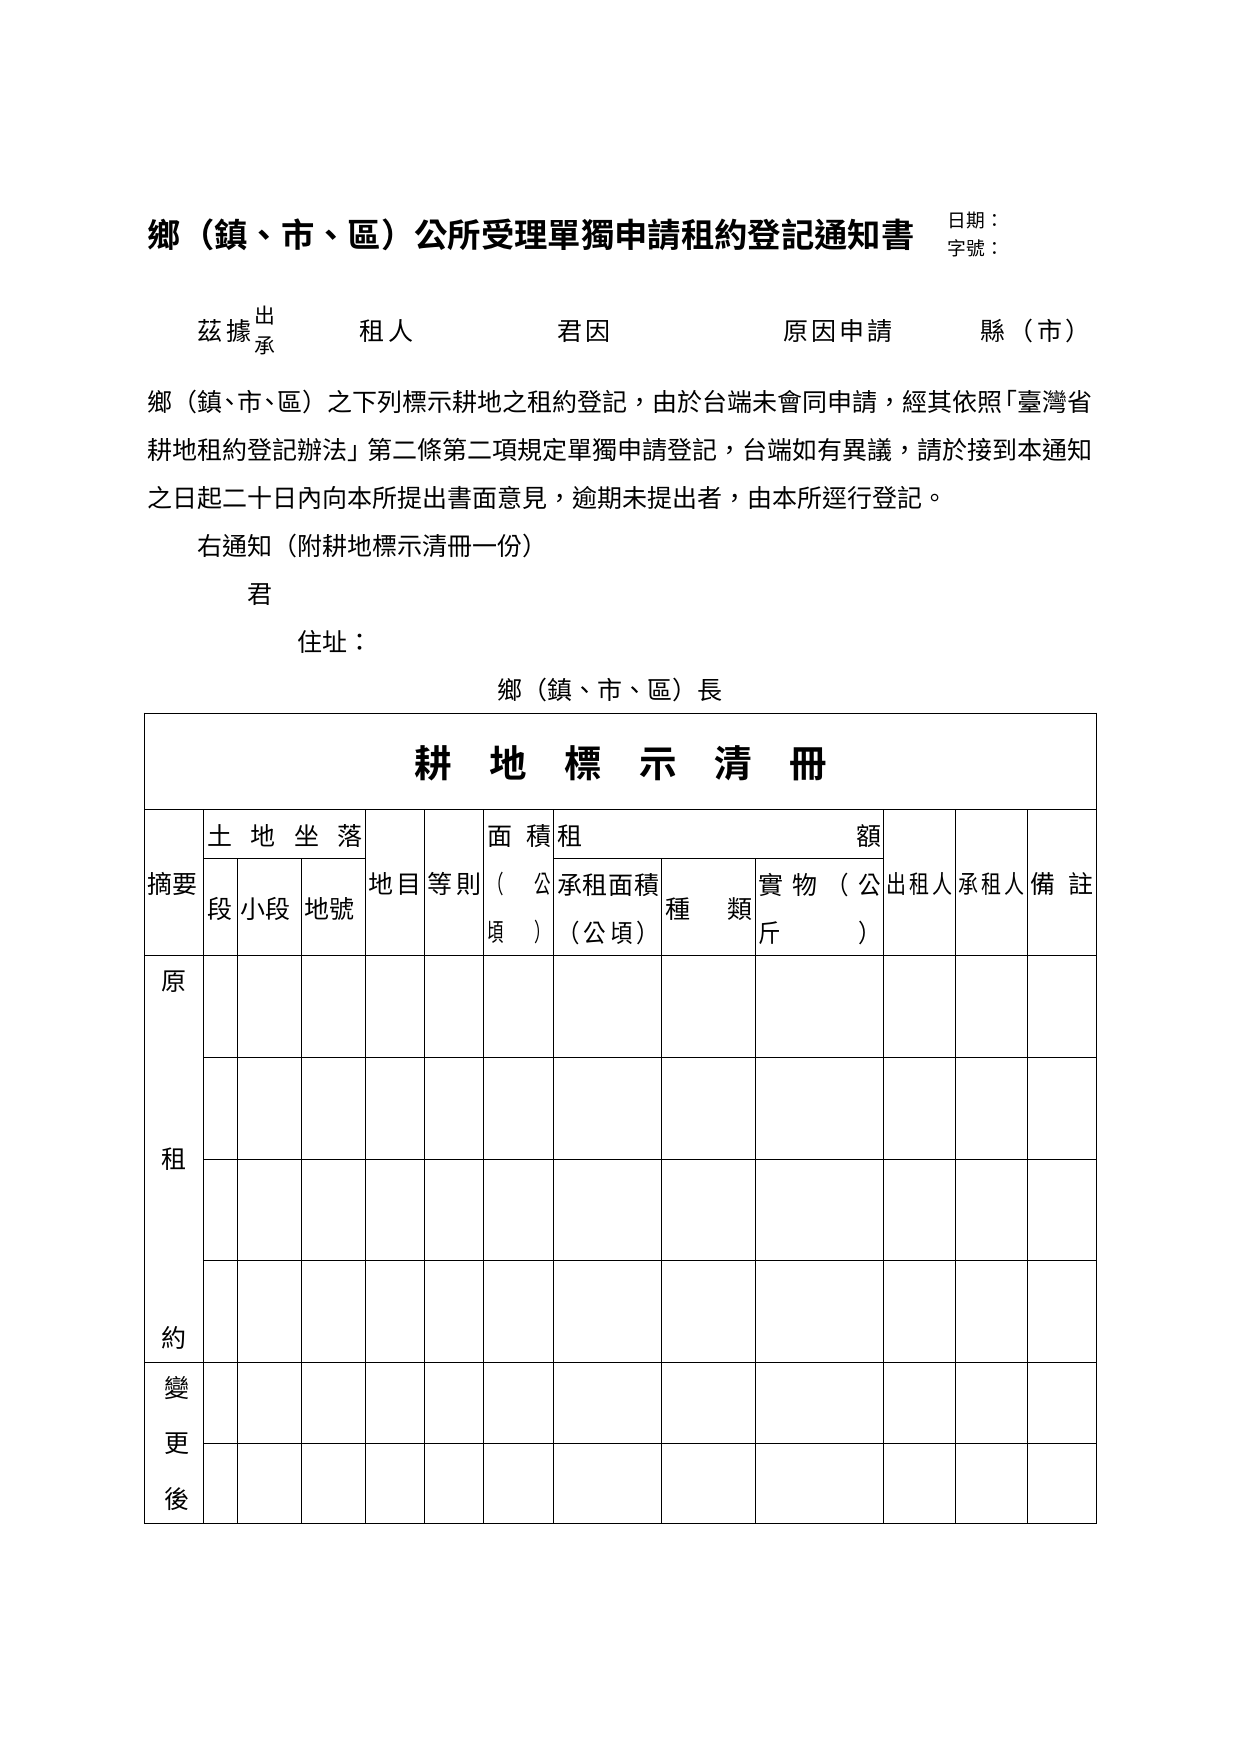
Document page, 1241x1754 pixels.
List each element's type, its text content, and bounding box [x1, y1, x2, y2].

table_cell [425, 1363, 483, 1442]
table_cell [884, 1444, 955, 1523]
table_cell [756, 1444, 883, 1523]
table_cell [1028, 1363, 1096, 1442]
table_cell [302, 1444, 365, 1523]
table_cell [484, 956, 553, 1057]
table_cell [956, 1363, 1027, 1442]
table_cell [366, 1058, 424, 1159]
table_cell 備註 [1028, 810, 1096, 955]
table_cell [662, 956, 755, 1057]
table_cell [366, 1160, 424, 1260]
table_cell [756, 956, 883, 1057]
table_cell [484, 1363, 553, 1442]
table_cell [366, 1261, 424, 1362]
table_cell 土地坐落 [204, 810, 365, 858]
table_cell [662, 1058, 755, 1159]
table_cell [366, 1444, 424, 1523]
table_cell 租額 [554, 810, 883, 858]
table_cell [756, 1160, 883, 1260]
table_cell 等則 [425, 810, 483, 955]
table_cell [956, 1261, 1027, 1362]
table_cell [484, 1160, 553, 1260]
table_cell 承租面積 （公頃） [554, 859, 661, 955]
table_cell [756, 1261, 883, 1362]
text 鄉（鎮、市、區）長 [148, 664, 1092, 712]
table_cell [425, 1444, 483, 1523]
table_cell [366, 1363, 424, 1442]
table_cell [366, 956, 424, 1057]
table_cell [884, 1363, 955, 1442]
table_cell [956, 1058, 1027, 1159]
table_cell [956, 1444, 1027, 1523]
table_cell [756, 1058, 883, 1159]
table_cell [302, 1261, 365, 1362]
table_cell [662, 1444, 755, 1523]
table_cell 變更後 [145, 1363, 203, 1523]
table_cell [238, 1058, 301, 1159]
text 右通知（附耕地標示清冊一份） [148, 521, 1092, 569]
text 鄉（鎮、市、區）公所受理單獨申請租約登記通知書 日期：字號： [148, 185, 1092, 281]
table_cell 承租人 [956, 810, 1027, 955]
table_cell 出租人 [884, 810, 955, 955]
table_cell [204, 1363, 237, 1442]
table_cell 地號 [302, 859, 365, 955]
table_cell [204, 1058, 237, 1159]
text 君 [148, 569, 1092, 617]
table_cell 種類 [662, 859, 755, 955]
table_cell [1028, 1261, 1096, 1362]
table_cell [204, 1261, 237, 1362]
table_cell [1028, 956, 1096, 1057]
text 住址： [148, 617, 1092, 664]
table_cell 地目 [366, 810, 424, 955]
table_cell 小段 [238, 859, 301, 955]
table_cell [425, 1160, 483, 1260]
table_cell [884, 956, 955, 1057]
table_cell [302, 956, 365, 1057]
table_cell 面積 （公頃） [484, 810, 553, 955]
table_cell [425, 1261, 483, 1362]
table_cell 實物（公斤） [756, 859, 883, 955]
table_cell [554, 1160, 661, 1260]
table_cell [956, 1160, 1027, 1260]
table_cell [238, 956, 301, 1057]
table_cell [1028, 1160, 1096, 1260]
table_cell [425, 1058, 483, 1159]
table_cell [662, 1363, 755, 1442]
table_cell [554, 1261, 661, 1362]
table_cell [554, 956, 661, 1057]
table_cell [238, 1261, 301, 1362]
table_cell [884, 1058, 955, 1159]
table_cell [756, 1363, 883, 1442]
table_header 耕 地 標 示 清 冊 [145, 714, 1096, 809]
table_cell [302, 1058, 365, 1159]
table_cell [238, 1160, 301, 1260]
table_cell [204, 1160, 237, 1260]
table_cell [1028, 1444, 1096, 1523]
table_cell [554, 1058, 661, 1159]
table_cell [884, 1261, 955, 1362]
table_cell [484, 1444, 553, 1523]
table_cell [302, 1160, 365, 1260]
table_cell [1028, 1058, 1096, 1159]
table_cell [302, 1363, 365, 1442]
table_cell [484, 1058, 553, 1159]
table_cell [884, 1160, 955, 1260]
table_cell 摘要 [145, 810, 203, 955]
table_cell [554, 1444, 661, 1523]
table_cell [662, 1160, 755, 1260]
table_cell 段 [204, 859, 237, 955]
table_cell [425, 956, 483, 1057]
table_cell [484, 1261, 553, 1362]
table_cell [204, 1444, 237, 1523]
table_cell [204, 956, 237, 1057]
table_cell [554, 1363, 661, 1442]
table_cell [956, 956, 1027, 1057]
table_cell [238, 1444, 301, 1523]
table_cell [238, 1363, 301, 1442]
table_cell 原租約 [145, 956, 203, 1362]
text 茲據出承 租人 君因 原因申請 縣（市） 鄉（鎮、市、區）之下列標示耕地之租約登記，由於台端未會同申請，經其依照「臺灣省耕地租約登記辦法」第二條第二項規定單獨申請登記，台端如有異議，請於接到本通知之日起二十日內向本所提出書面意見，逾期未提出者，由本所逕行登記。 [148, 281, 1092, 521]
table_cell [662, 1261, 755, 1362]
